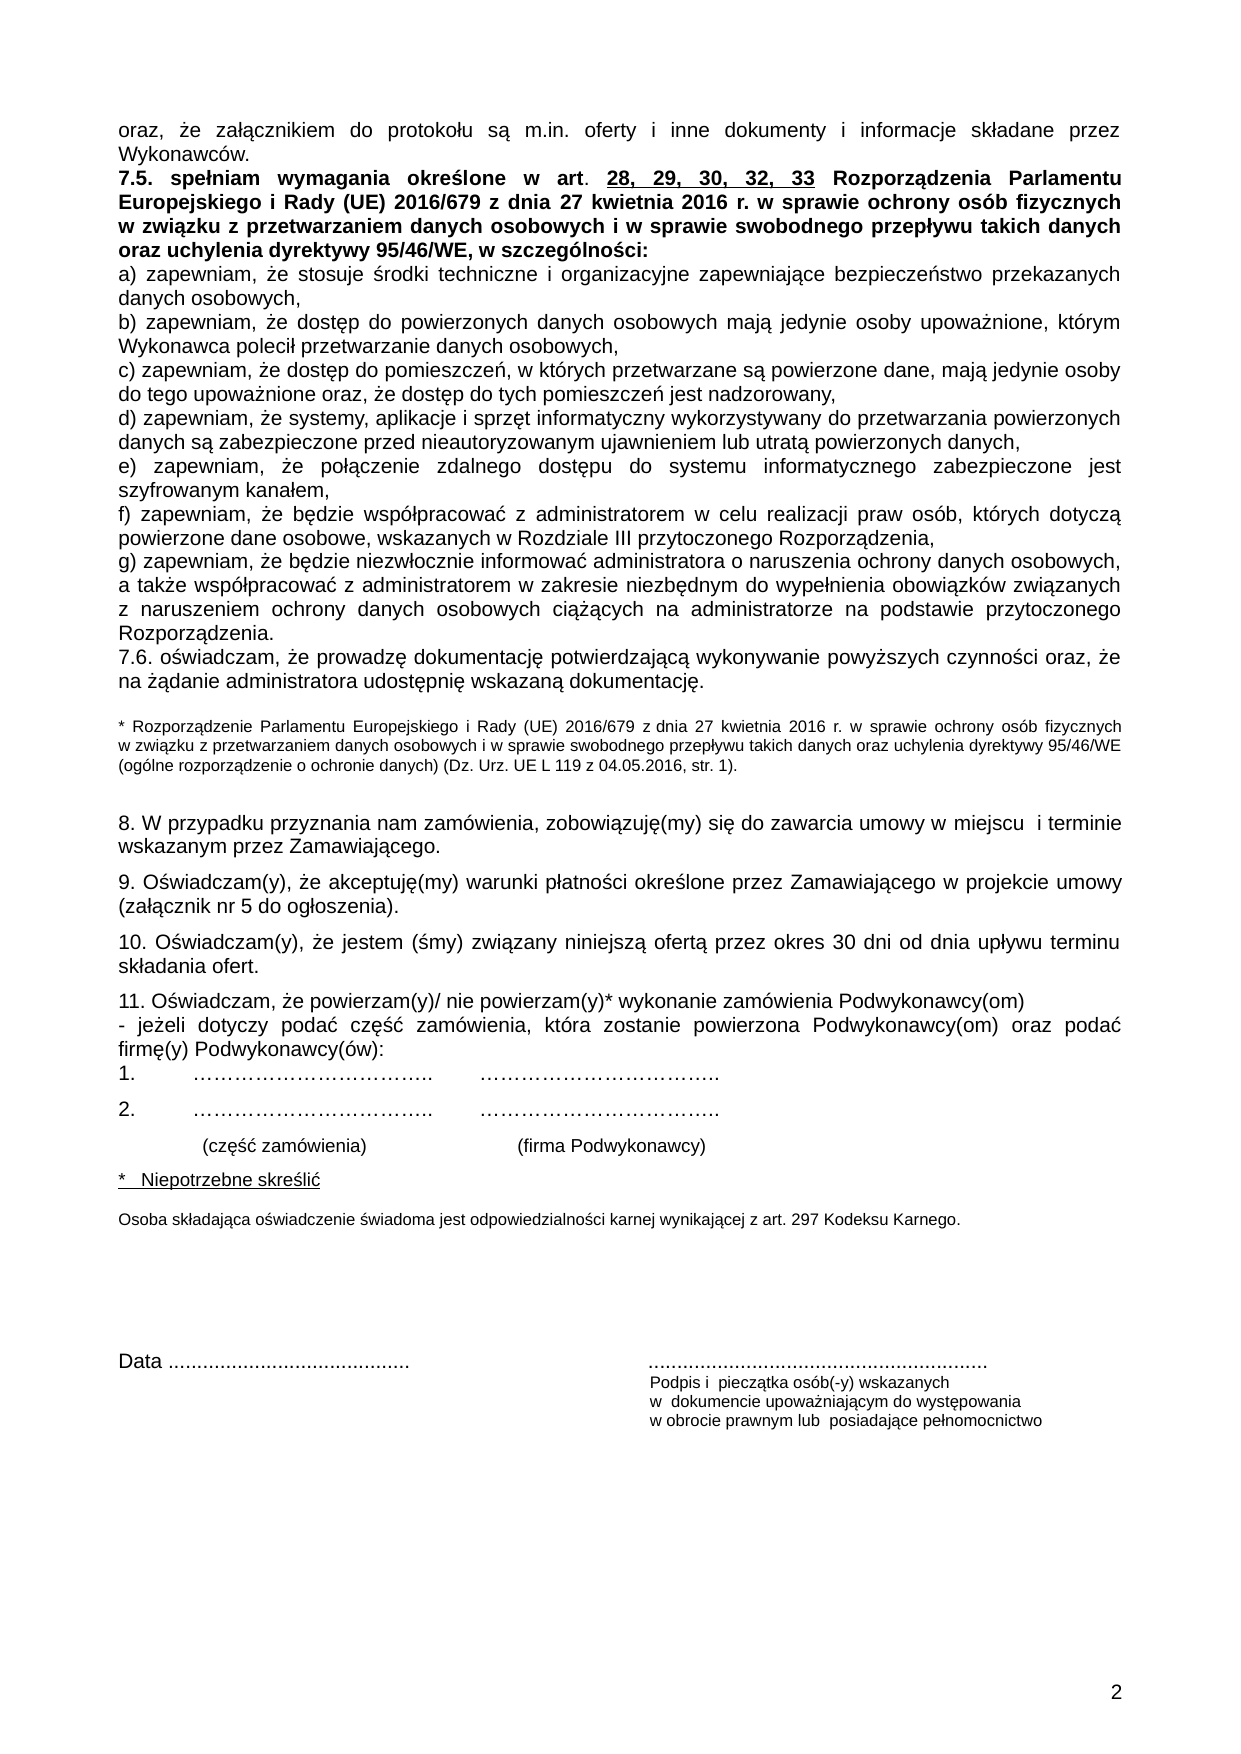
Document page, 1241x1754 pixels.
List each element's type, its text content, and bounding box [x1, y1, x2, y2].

list e) zapewniam, że połączenie zdalnego dostępu do systemu informatycznego zabezpieczone jest szyfrowanym kanałem, [118, 453, 1122, 501]
list f) zapewniam, że będzie współpracować z administratorem w celu realizacji praw osób, których dotyczą powierzone dane osobowe, wskazanych w Rozdziale III przytoczonego Rozporządzenia, [118, 501, 1122, 549]
list 7.5. spełniam wymagania określone w art. 28, 29, 30, 32, 33 Rozporządzenia Parlamentu Europejskiego i Rady (UE) 2016/679 z dnia 27 kwietnia 2016 r. w sprawie ochrony osób fizycznych w związku z przetwarzaniem danych osobowych i w sprawie swobodnego przepływu takich danych oraz uchylenia dyrektywy 95/46/WE, w szczególności: [118, 166, 1122, 262]
list b) zapewniam, że dostęp do powierzonych danych osobowych mają jedynie osoby upoważnione, którym Wykonawca polecił przetwarzanie danych osobowych, [118, 310, 1122, 358]
text 8. W przypadku przyznania nam zamówienia, zobowiązuję(my) się do zawarcia umowy w miejscu i terminie wskazanym przez Zamawiającego. [118, 810, 1122, 858]
text * Niepotrzebne skreślić [118, 1169, 1122, 1191]
text * Rozporządzenie Parlamentu Europejskiego i Rady (UE) 2016/679 z dnia 27 kwietnia 2016 r. w sprawie ochrony osób fizycznych w związku z przetwarzaniem danych osobowych i w sprawie swobodnego przepływu takich danych oraz uchylenia dyrektywy 95/46/WE (ogólne rozporządzenie o ochronie danych) (Dz. Urz. UE L 119 z 04.05.2016, str. 1). [118, 717, 1122, 774]
list oraz, że załącznikiem do protokołu są m.in. oferty i inne dokumenty i informacje składane przez Wykonawców. [118, 118, 1122, 166]
text 11. Oświadczam, że powierzam(y)/ nie powierzam(y)* wykonanie zamówienia Podwykonawcy(om) [118, 989, 1122, 1013]
text 10. Oświadczam(y), że jestem (śmy) związany niniejszą ofertą przez okres 30 dni od dnia upływu terminu składania ofert. [118, 930, 1122, 978]
list …………………………….. …………………………….. [118, 1097, 1122, 1121]
list d) zapewniam, że systemy, aplikacje i sprzęt informatyczny wykorzystywany do przetwarzania powierzonych danych są zabezpieczone przed nieautoryzowanym ujawnieniem lub utratą powierzonych danych, [118, 406, 1122, 453]
text Osoba składająca oświadczenie świadoma jest odpowiedzialności karnej wynikającej z art. 297 Kodeksu Karnego. [118, 1210, 1122, 1229]
text (część zamówienia) (firma Podwykonawcy) [118, 1133, 1122, 1157]
text Podpis i pieczątka osób(-y) wskazanych w dokumencie upoważniającym do występowania [649, 1373, 1122, 1411]
text w obrocie prawnym lub posiadające pełnomocnictwo [649, 1411, 1122, 1430]
list a) zapewniam, że stosuje środki techniczne i organizacyjne zapewniające bezpieczeństwo przekazanych danych osobowych, [118, 262, 1122, 310]
list g) zapewniam, że będzie niezwłocznie informować administratora o naruszenia ochrony danych osobowych, a także współpracować z administratorem w zakresie niezbędnym do wypełnienia obowiązków związanych z naruszeniem ochrony danych osobowych ciążących na administratorze na podstawie przytoczonego Rozporządzenia. [118, 549, 1122, 645]
text - jeżeli dotyczy podać część zamówienia, która zostanie powierzona Podwykonawcy(om) oraz podać firmę(y) Podwykonawcy(ów): [118, 1013, 1122, 1061]
text 7.6. oświadczam, że prowadzę dokumentację potwierdzającą wykonywanie powyższych czynności oraz, że na żądanie administratora udostępnię wskazaną dokumentację. [118, 645, 1122, 693]
text 9. Oświadczam(y), że akceptuję(my) warunki płatności określone przez Zamawiającego w projekcie umowy (załącznik nr 5 do ogłoszenia). [118, 870, 1122, 918]
text Data .......................................... ........................................................... [118, 1349, 1122, 1373]
list c) zapewniam, że dostęp do pomieszczeń, w których przetwarzane są powierzone dane, mają jedynie osoby do tego upoważnione oraz, że dostęp do tych pomieszczeń jest nadzorowany, [118, 358, 1122, 406]
list …………………………….. …………………………….. [118, 1061, 1122, 1085]
